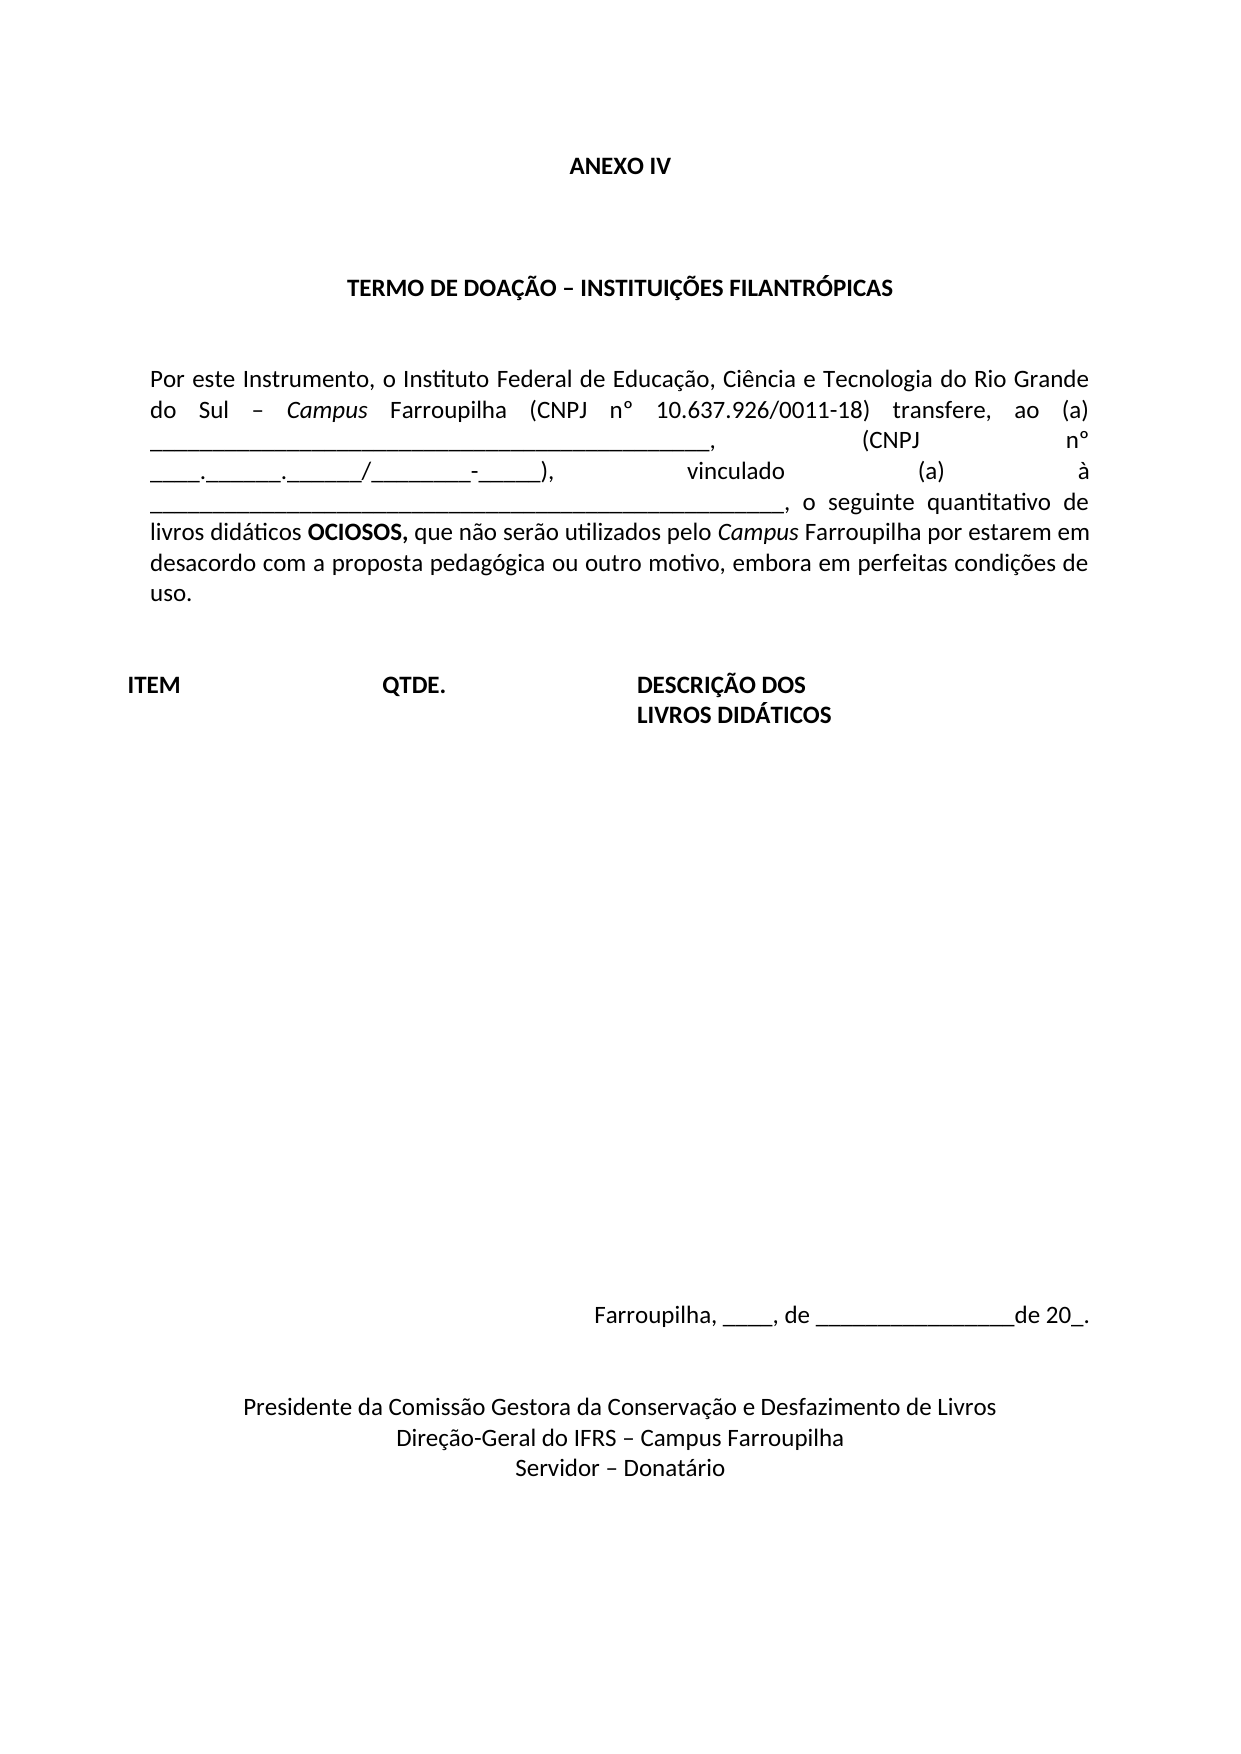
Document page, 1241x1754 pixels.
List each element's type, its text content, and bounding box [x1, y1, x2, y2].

text Direção-Geral do IFRS – Campus Farroupilha [150, 1422, 1090, 1452]
table_cell [116, 730, 1135, 842]
table_header DESCRIÇÃO DOS LIVROS DIDÁTICOS [626, 669, 908, 730]
text Servidor – Donatário [150, 1452, 1090, 1483]
text TERMO DE DOAÇÃO – INSTITUIÇÕES FILANTRÓPICAS [150, 272, 1090, 303]
table_header ITEM [116, 669, 371, 730]
text Presidente da Comissão Gestora da Conservação e Desfazimento de Livros [150, 1391, 1090, 1422]
table_header [908, 669, 1135, 730]
text ANEXO IV [150, 150, 1090, 181]
text Farroupilha, ____, de ________________de 20_. [150, 1300, 1090, 1330]
table_header QTDE. [371, 669, 626, 730]
text Por este Instrumento, o Instituto Federal de Educação, Ciência e Tecnologia do Rio Grande do Sul – Campus Farroupilha (CNPJ nº 10.637.926/0011-18) transfere, ao (a) _____________________________________________, (CNPJ nº ____.______.______/________-_____), vinculado (a) à ___________________________________________________, o seguinte quantitativo de livros didáticos OCIOSOS, que não serão utilizados pelo Campus Farroupilha por estarem em desacordo com a proposta pedagógica ou outro motivo, embora em perfeitas condições de uso. [150, 364, 1090, 608]
